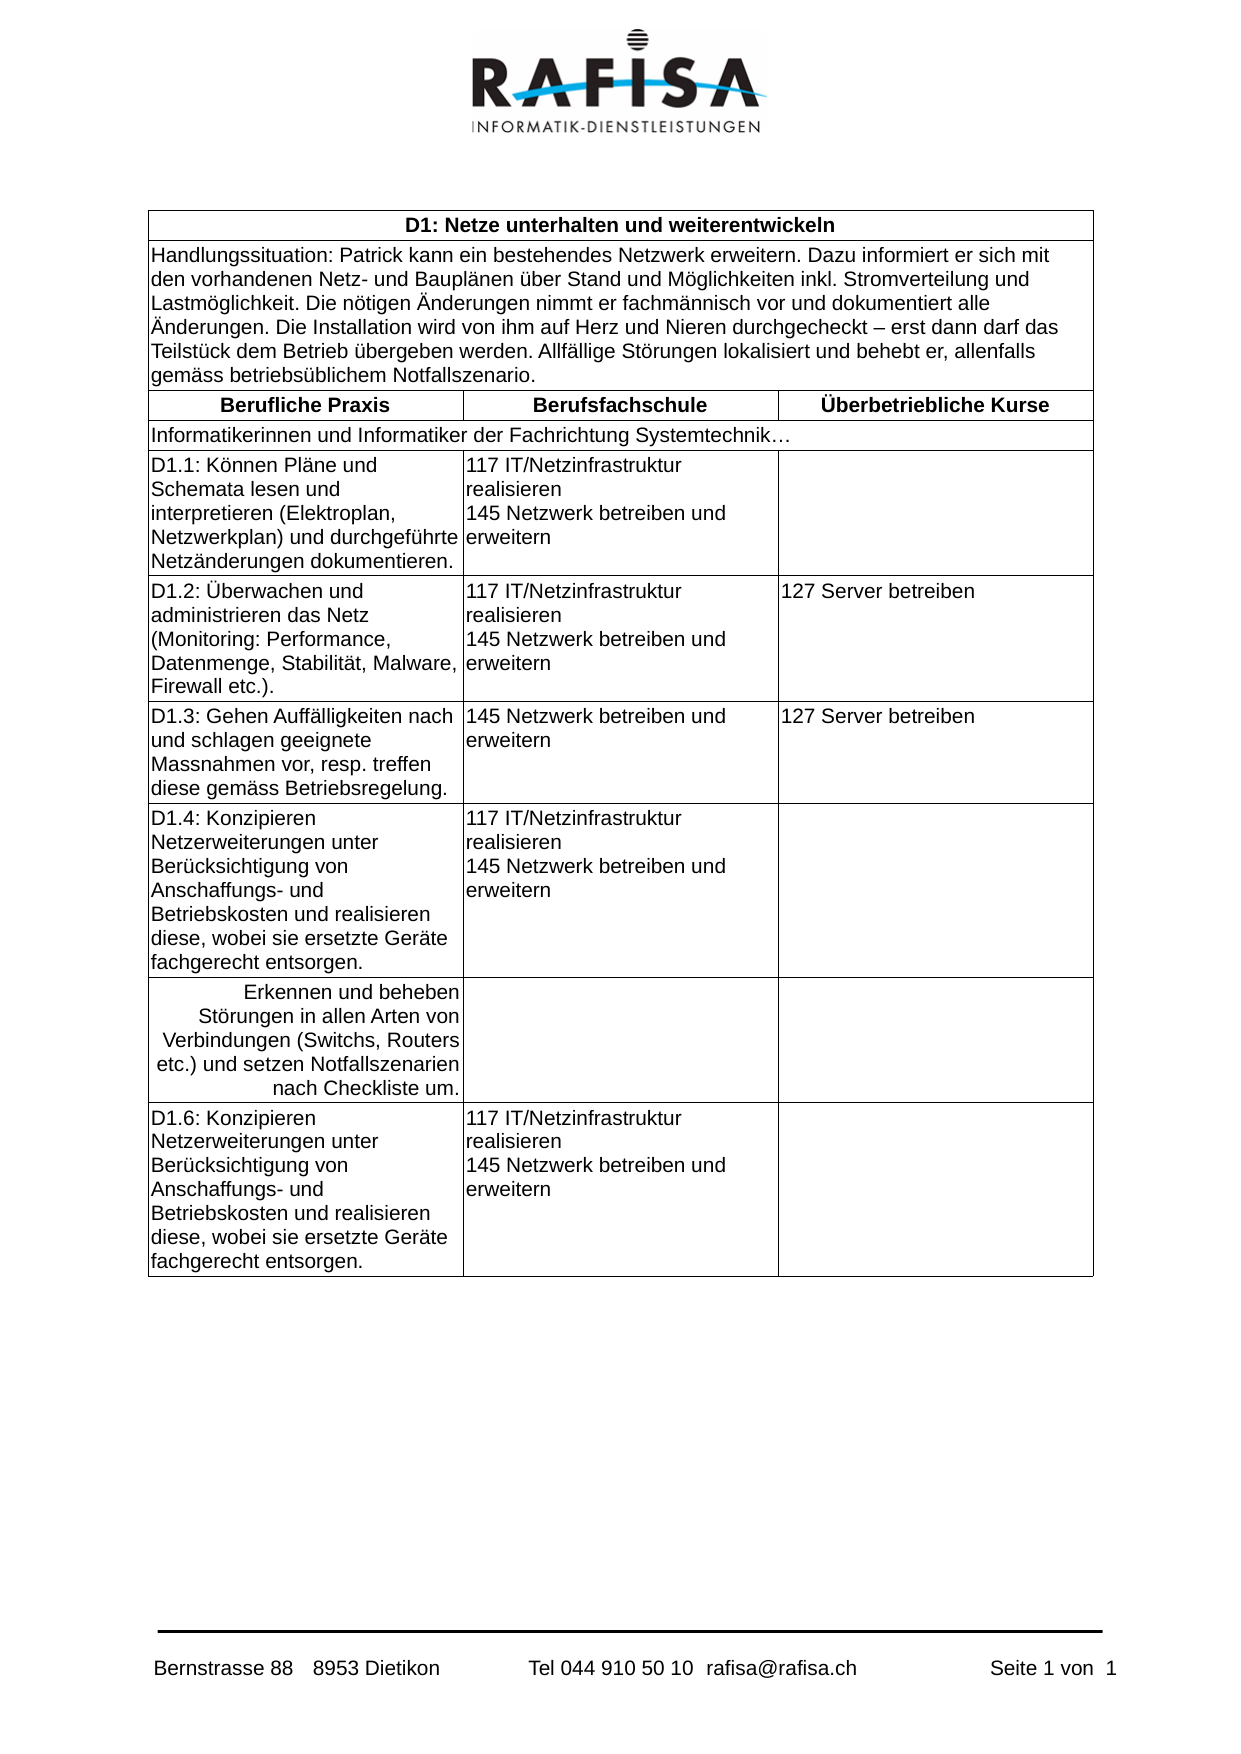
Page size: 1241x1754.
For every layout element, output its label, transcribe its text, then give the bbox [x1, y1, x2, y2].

table_cell D1.4: Konzipieren Netzerweiterungen unter Berücksichtigung von Anschaffungs- und Betriebskosten und realisieren diese, wobei sie ersetzte Geräte fachgerecht entsorgen. [149, 804, 463, 977]
table_cell 117 IT/Netzinfrastruktur realisieren 145 Netzwerk betreiben und erweitern [464, 1103, 778, 1276]
picture [472, 29, 768, 133]
table_cell D1.1: Können Pläne und Schemata lesen und interpretieren (Elektroplan, Netzwerkplan) und durchgeführte Netzänderungen dokumentieren. [149, 451, 463, 575]
table_cell Überbetriebliche Kurse [779, 391, 1093, 420]
table_cell Informatikerinnen und Informatiker der Fachrichtung Systemtechnik… [149, 421, 1093, 450]
table_cell [779, 1103, 1093, 1276]
table_cell D1.2: Überwachen und administrieren das Netz (Monitoring: Performance, Datenmenge, Stabilität, Malware, Firewall etc.). [149, 576, 463, 701]
table_cell [464, 978, 778, 1102]
table_cell 127 Server betreiben [779, 576, 1093, 701]
table_cell 117 IT/Netzinfrastruktur realisieren 145 Netzwerk betreiben und erweitern [464, 576, 778, 701]
table_cell [779, 978, 1093, 1102]
table_cell [779, 804, 1093, 977]
table_cell 117 IT/Netzinfrastruktur realisieren 145 Netzwerk betreiben und erweitern [464, 451, 778, 575]
table_cell Berufsfachschule [464, 391, 778, 420]
table_cell Erkennen und beheben Störungen in allen Arten von Verbindungen (Switchs, Routers etc.) und setzen Notfallszenarien nach Checkliste um. [149, 978, 463, 1102]
table_header D1: Netze unterhalten und weiterentwickeln [149, 211, 1093, 240]
table_cell D1.3: Gehen Auffälligkeiten nach und schlagen geeignete Massnahmen vor, resp. treffen diese gemäss Betriebsregelung. [149, 702, 463, 803]
table_cell 127 Server betreiben [779, 702, 1093, 803]
table_cell 117 IT/Netzinfrastruktur realisieren 145 Netzwerk betreiben und erweitern [464, 804, 778, 977]
table_cell D1.6: Konzipieren Netzerweiterungen unter Berücksichtigung von Anschaffungs- und Betriebskosten und realisieren diese, wobei sie ersetzte Geräte fachgerecht entsorgen. [149, 1103, 463, 1276]
table_cell [779, 451, 1093, 575]
table_cell Berufliche Praxis [149, 391, 463, 420]
table_cell 145 Netzwerk betreiben und erweitern [464, 702, 778, 803]
table_cell Handlungssituation: Patrick kann ein bestehendes Netzwerk erweitern. Dazu informiert er sich mit den vorhandenen Netz- und Bauplänen über Stand und Möglichkeiten inkl. Stromverteilung und Lastmöglichkeit. Die nötigen Änderungen nimmt er fachmännisch vor und dokumentiert alle Änderungen. Die Installation wird von ihm auf Herz und Nieren durchgecheckt – erst dann darf das Teilstück dem Betrieb übergeben werden. Allfällige Störungen lokalisiert und behebt er, allenfalls gemäss betriebsüblichem Notfallszenario. [149, 241, 1093, 390]
